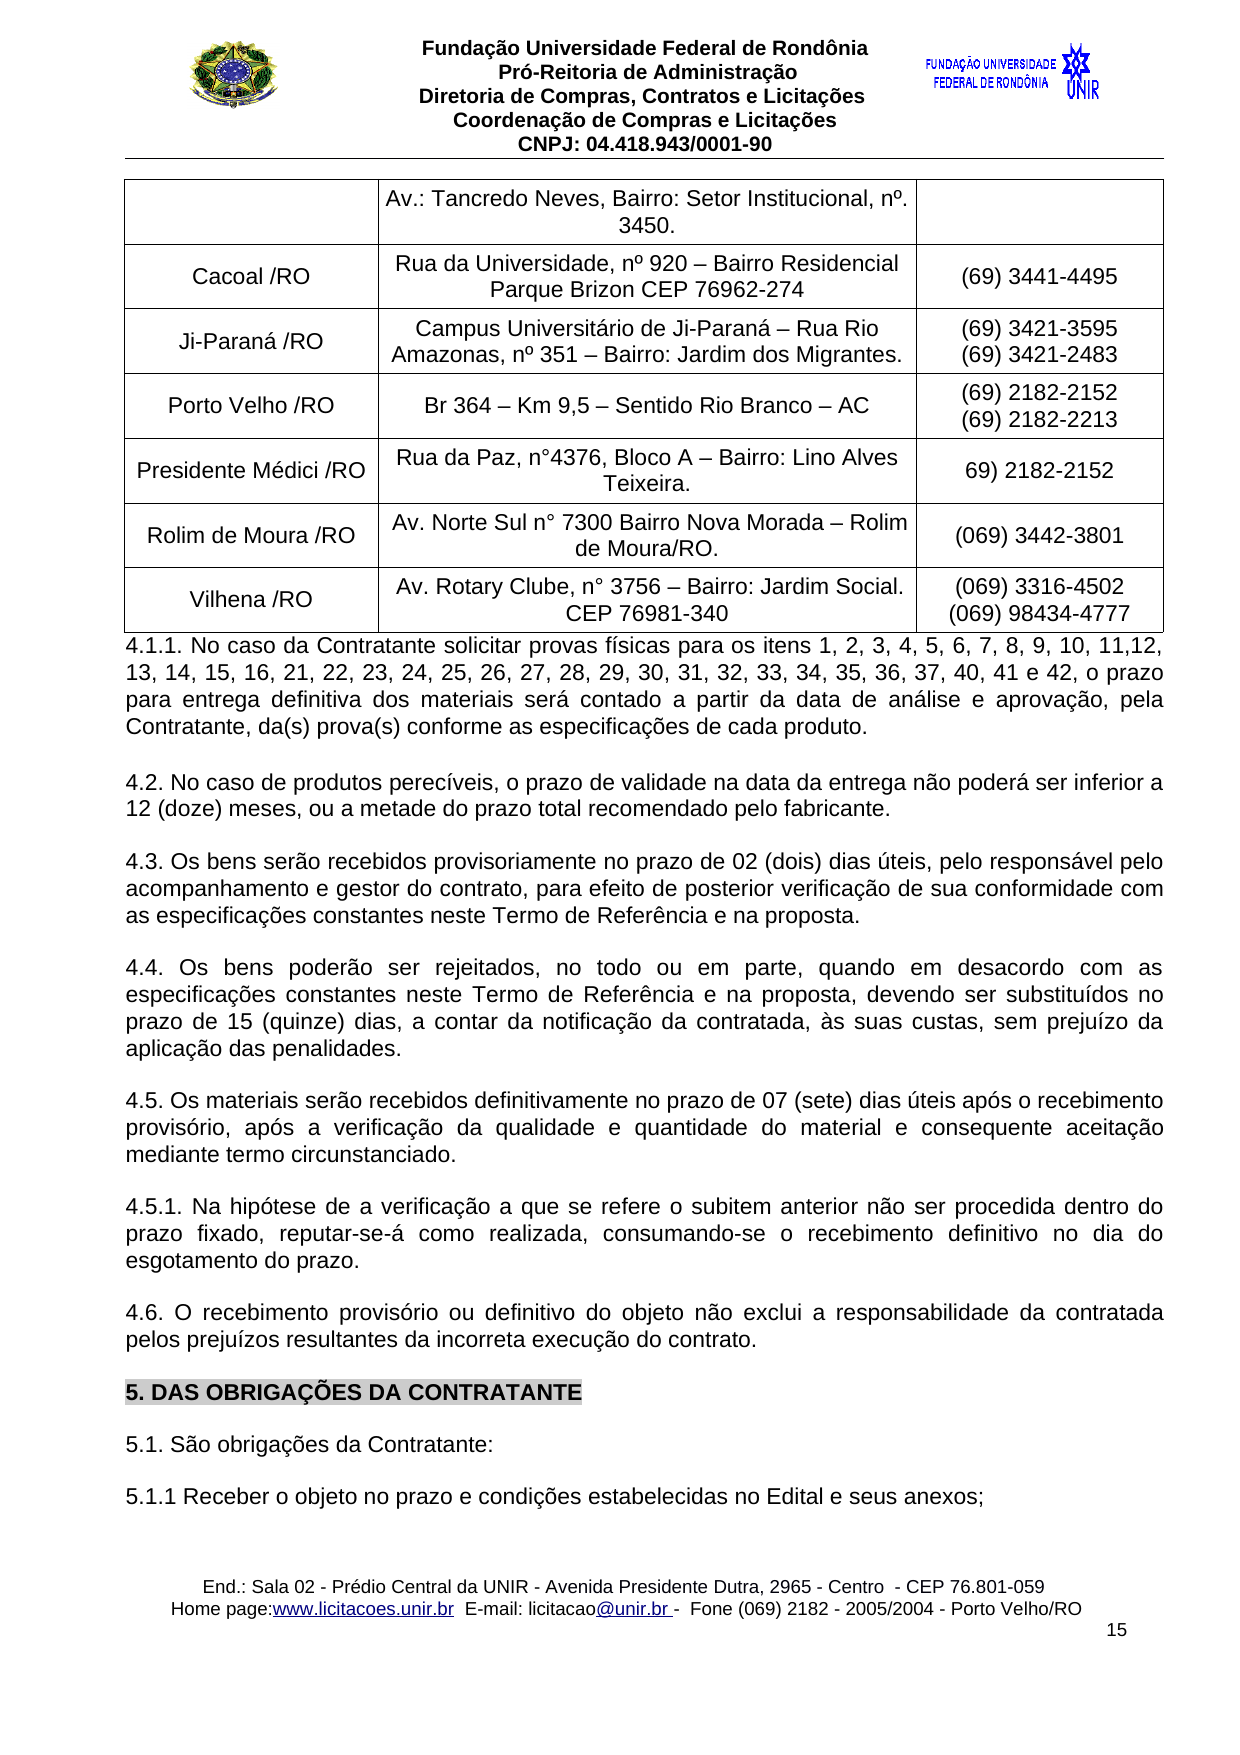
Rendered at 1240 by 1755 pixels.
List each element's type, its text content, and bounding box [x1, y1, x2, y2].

table_cell [917, 180, 1163, 244]
text 4.4. Os bens poderão ser rejeitados, no todo ou em parte, quando em desacordo com as especificações constantes neste Termo de Referência e na proposta, devendo ser substituídos no prazo de 15 (quinze) dias, a contar da notificação da contratada, às suas custas, sem prejuízo da aplicação das penalidades. [125, 954, 1164, 1061]
table_cell Rolim de Moura /RO [125, 504, 378, 567]
table_cell Rua da Paz, n°4376, Bloco A – Bairro: Lino Alves Teixeira. [379, 439, 916, 502]
text 4.3. Os bens serão recebidos provisoriamente no prazo de 02 (dois) dias úteis, pelo responsável pelo acompanhamento e gestor do contrato, para efeito de posterior verificação de sua conformidade com as especificações constantes neste Termo de Referência e na proposta. [125, 848, 1164, 928]
text 5.1.1 Receber o objeto no prazo e condições estabelecidas no Edital e seus anexos; [125, 1483, 1164, 1509]
table_cell Br 364 – Km 9,5 – Sentido Rio Branco – AC [379, 374, 916, 438]
table_cell (69) 2182-2152 (69) 2182-2213 [917, 374, 1163, 438]
table_cell (069) 3442-3801 [917, 504, 1163, 567]
text 4.1.1. No caso da Contratante solicitar provas físicas para os itens 1, 2, 3, 4, 5, 6, 7, 8, 9, 10, 11,12, 13, 14, 15, 16, 21, 22, 23, 24, 25, 26, 27, 28, 29, 30, 31, 32, 33, 34, 35, 36, 37, 40, 41 e 42, o prazo para entrega definitiva dos materiais será contado a partir da data de análise e aprovação, pela Contratante, da(s) prova(s) conforme as especificações de cada produto. [125, 632, 1164, 739]
table_cell [125, 180, 378, 244]
subtitle 5. DAS OBRIGAÇÕES DA CONTRATANTE [125, 1378, 1164, 1405]
table_cell Ji-Paraná /RO [125, 309, 378, 373]
table_cell Av. Norte Sul n° 7300 Bairro Nova Morada – Rolim de Moura/RO. [379, 504, 916, 567]
table_cell (69) 3421-3595 (69) 3421-2483 [917, 309, 1163, 373]
table_cell 69) 2182-2152 [917, 439, 1163, 502]
table_cell Campus Universitário de Ji-Paraná – Rua Rio Amazonas, nº 351 – Bairro: Jardim dos Migrantes. [379, 309, 916, 373]
text 5.1. São obrigações da Contratante: [125, 1431, 1164, 1457]
table_cell Av.: Tancredo Neves, Bairro: Setor Institucional, nº. 3450. [379, 180, 916, 244]
picture [186, 40, 281, 109]
table_cell Rua da Universidade, nº 920 – Bairro Residencial Parque Brizon CEP 76962-274 [379, 245, 916, 308]
text 4.2. No caso de produtos perecíveis, o prazo de validade na data da entrega não poderá ser inferior a 12 (doze) meses, ou a metade do prazo total recomendado pelo fabricante. [125, 768, 1164, 822]
text 4.5. Os materiais serão recebidos definitivamente no prazo de 07 (sete) dias úteis após o recebimento provisório, após a verificação da qualidade e quantidade do material e consequente aceitação mediante termo circunstanciado. [125, 1087, 1164, 1167]
table_cell Presidente Médici /RO [125, 439, 378, 502]
table_cell (069) 3316-4502 (069) 98434-4777 [917, 568, 1163, 632]
text 4.5.1. Na hipótese de a verificação a que se refere o subitem anterior não ser procedida dentro do prazo fixado, reputar-se-á como realizada, consumando-se o recebimento definitivo no dia do esgotamento do prazo. [125, 1193, 1164, 1273]
table_cell Av. Rotary Clube, n° 3756 – Bairro: Jardim Social. CEP 76981-340 [379, 568, 916, 632]
picture [911, 31, 1114, 126]
table_cell (69) 3441-4495 [917, 245, 1163, 308]
text 4.6. O recebimento provisório ou definitivo do objeto não exclui a responsabilidade da contratada pelos prejuízos resultantes da incorreta execução do contrato. [125, 1299, 1164, 1352]
table_cell Cacoal /RO [125, 245, 378, 308]
table_cell Porto Velho /RO [125, 374, 378, 438]
table_cell Vilhena /RO [125, 568, 378, 632]
